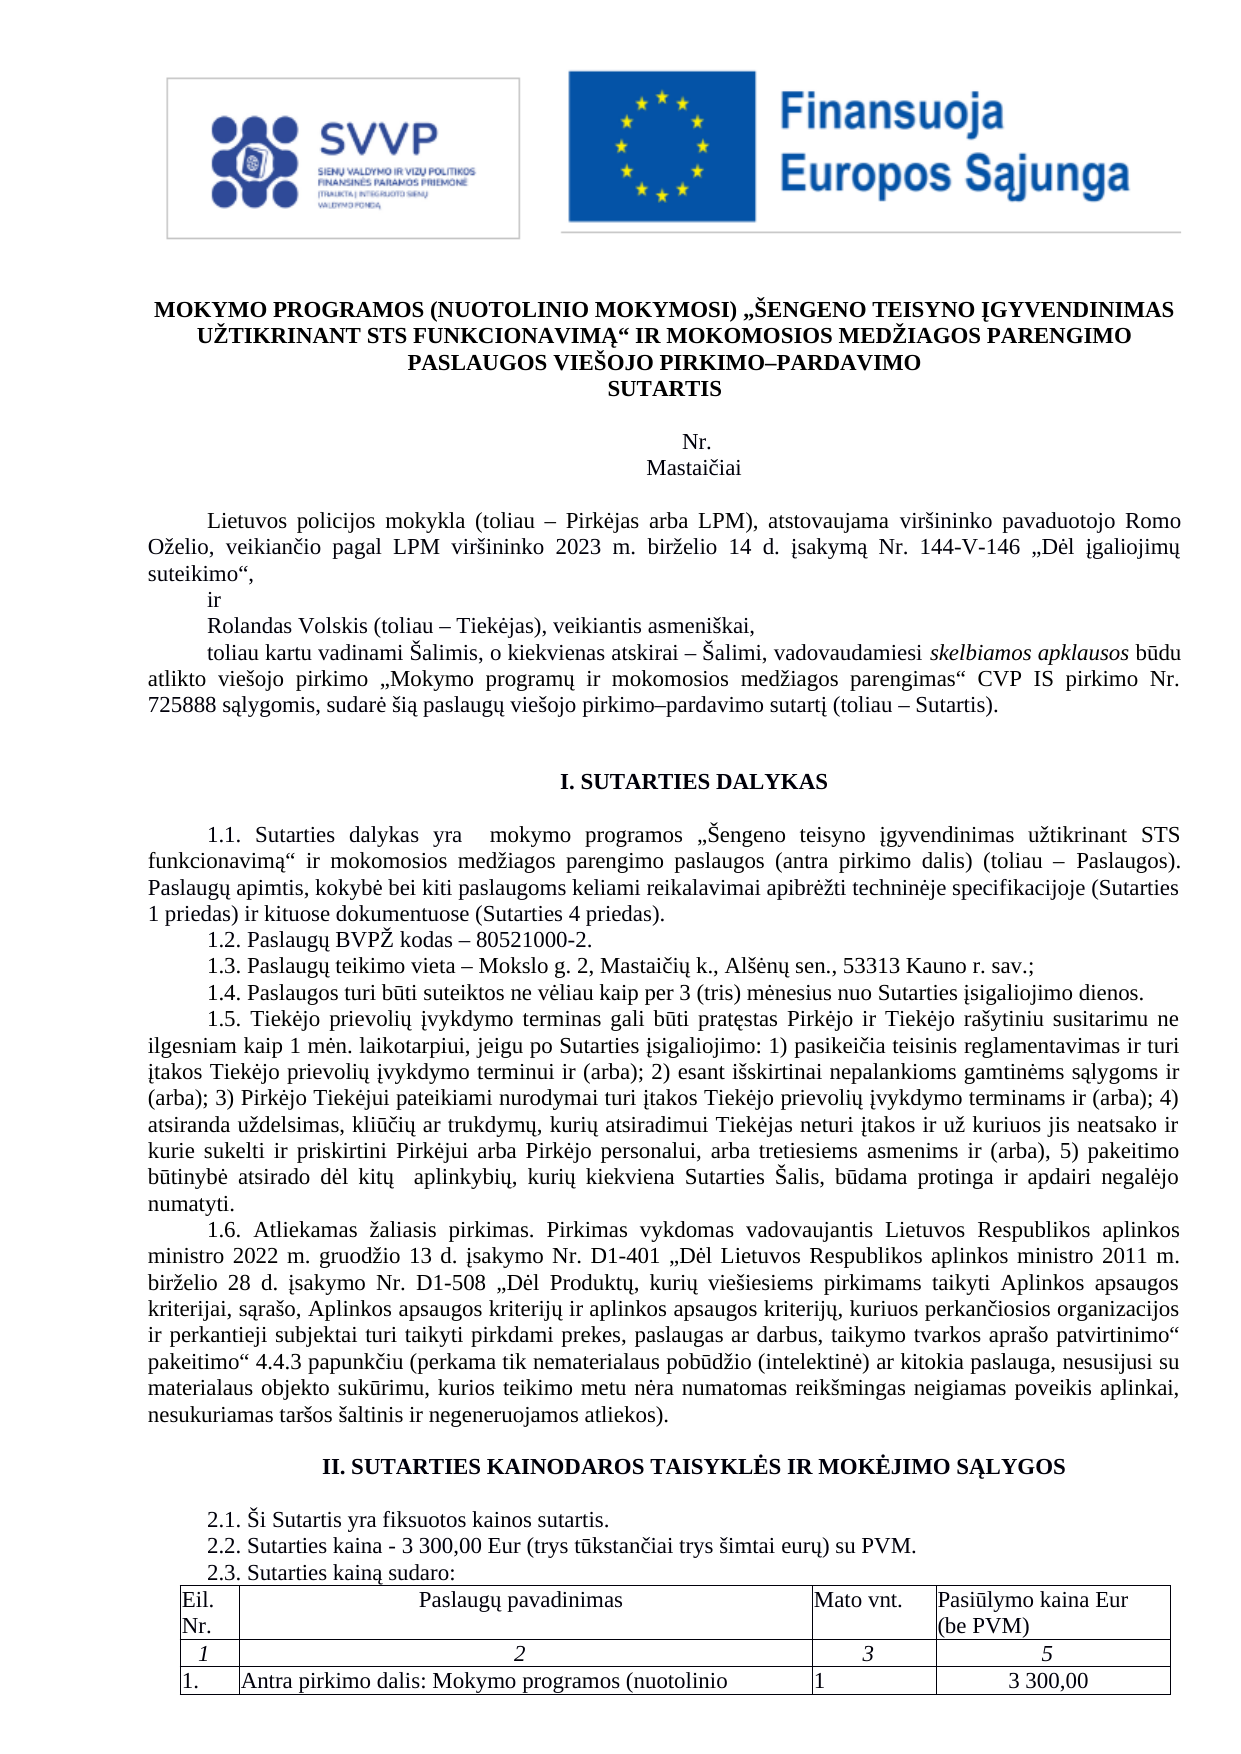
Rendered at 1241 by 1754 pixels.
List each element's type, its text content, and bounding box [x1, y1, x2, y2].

table_header Pasiūlymo kaina Eur (be PVM) [937, 1586, 1170, 1639]
table_cell 1 [181, 1640, 239, 1666]
table_cell Antra pirkimo dalis: Mokymo programos (nuotolinio [240, 1667, 812, 1694]
text 2.2. Sutarties kaina - 3 300,00 Eur (trys tūkstančiai trys šimtai eurų) su PVM. [148, 1532, 1181, 1559]
text SUTARTIS [148, 375, 1181, 401]
table_cell 1. [181, 1667, 239, 1694]
text MOKYMO PROGRAMOS (NUOTOLINIO MOKYMOSI) „ŠENGENO TEISYNO ĮGYVENDINIMAS UŽTIKRINANT STS FUNKCIONAVIMĄ“ IR MOKOMOSIOS MEDŽIAGOS PARENGIMO PASLAUGOS VIEŠOJO PIRKIMO–PARDAVIMO [148, 296, 1181, 375]
table_cell 3 [813, 1640, 936, 1666]
table_cell 1 [813, 1667, 936, 1694]
text Nr. [148, 428, 1181, 454]
table_cell 2 [240, 1640, 812, 1666]
text 1.3. Paslaugų teikimo vieta – Mokslo g. 2, Mastaičių k., Alšėnų sen., 53313 Kauno r. sav.; [148, 953, 1181, 979]
text Mastaičiai [148, 454, 1181, 481]
table_header Mato vnt. [813, 1586, 936, 1639]
table_cell 5 [937, 1640, 1170, 1666]
text 1.4. Paslaugos turi būti suteiktos ne vėliau kaip per 3 (tris) mėnesius nuo Sutarties įsigaliojimo dienos. [148, 979, 1181, 1005]
text 2.1. Ši Sutartis yra fiksuotos kainos sutartis. [148, 1506, 1181, 1532]
table_header Paslaugų pavadinimas [240, 1586, 812, 1639]
text 1.5. Tiekėjo prievolių įvykdymo terminas gali būti pratęstas Pirkėjo ir Tiekėjo rašytiniu susitarimu ne ilgesniam kaip 1 mėn. laikotarpiui, jeigu po Sutarties įsigaliojimo: 1) pasikeičia teisinis reglamentavimas ir turi įtakos Tiekėjo prievolių įvykdymo terminui ir (arba); 2) esant išskirtinai nepalankioms gamtinėms sąlygoms ir (arba); 3) Pirkėjo Tiekėjui pateikiami nurodymai turi įtakos Tiekėjo prievolių įvykdymo terminams ir (arba); 4) atsiranda uždelsimas, kliūčių ar trukdymų, kurių atsiradimui Tiekėjas neturi įtakos ir už kuriuos jis neatsako ir kurie sukelti ir priskirtini Pirkėjui arba Pirkėjo personalui, arba tretiesiems asmenims ir (arba), 5) pakeitimo būtinybė atsirado dėl kitų aplinkybių, kurių kiekviena Sutarties Šalis, būdama protinga ir apdairi negalėjo numatyti. [148, 1005, 1181, 1216]
text 2.3. Sutarties kainą sudaro: [148, 1559, 1181, 1585]
table_header Eil. Nr. [181, 1586, 239, 1639]
text I. SUTARTIES DALYKAS [148, 768, 1181, 794]
text Rolandas Volskis (toliau – Tiekėjas), veikiantis asmeniškai, [148, 612, 1181, 639]
text ir [148, 586, 1181, 612]
text II. SUTARTIES KAINODAROS TAISYKLĖS IR MOKĖJIMO SĄLYGOS [148, 1453, 1181, 1480]
text 1.6. Atliekamas žaliasis pirkimas. Pirkimas vykdomas vadovaujantis Lietuvos Respublikos aplinkos ministro 2022 m. gruodžio 13 d. įsakymo Nr. D1-401 „Dėl Lietuvos Respublikos aplinkos ministro 2011 m. birželio 28 d. įsakymo Nr. D1-508 „Dėl Produktų, kurių viešiesiems pirkimams taikyti Aplinkos apsaugos kriterijai, sąrašo, Aplinkos apsaugos kriterijų ir aplinkos apsaugos kriterijų, kuriuos perkančiosios organizacijos ir perkantieji subjektai turi taikyti pirkdami prekes, paslaugas ar darbus, taikymo tvarkos aprašo patvirtinimo“ pakeitimo“ 4.4.3 papunkčiu (perkama tik nematerialaus pobūdžio (intelektinė) ar kitokia paslauga, nesusijusi su materialaus objekto sukūrimu, kurios teikimo metu nėra numatomas reikšmingas neigiamas poveikis aplinkai, nesukuriamas taršos šaltinis ir negeneruojamos atliekos). [148, 1216, 1181, 1427]
table_cell 3 300,00 [937, 1667, 1170, 1694]
picture [147, 59, 1182, 241]
text toliau kartu vadinami Šalimis, o kiekvienas atskirai – Šalimi, vadovaudamiesi skelbiamos apklausos būdu atlikto viešojo pirkimo „Mokymo programų ir mokomosios medžiagos parengimas“ CVP IS pirkimo Nr. 725888 sąlygomis, sudarė šią paslaugų viešojo pirkimo–pardavimo sutartį (toliau – Sutartis). [148, 639, 1181, 718]
text 1.2. Paslaugų BVPŽ kodas – 80521000-2. [148, 926, 1181, 953]
text 1.1. Sutarties dalykas yra mokymo programos „Šengeno teisyno įgyvendinimas užtikrinant STS funkcionavimą“ ir mokomosios medžiagos parengimo paslaugos (antra pirkimo dalis) (toliau – Paslaugos). Paslaugų apimtis, kokybė bei kiti paslaugoms keliami reikalavimai apibrėžti techninėje specifikacijoje (Sutarties 1 priedas) ir kituose dokumentuose (Sutarties 4 priedas). [148, 821, 1181, 926]
text Lietuvos policijos mokykla (toliau – Pirkėjas arba LPM), atstovaujama viršininko pavaduotojo Romo Oželio, veikiančio pagal LPM viršininko 2023 m. birželio 14 d. įsakymą Nr. 144-V-146 „Dėl įgaliojimų suteikimo“, [148, 507, 1181, 586]
